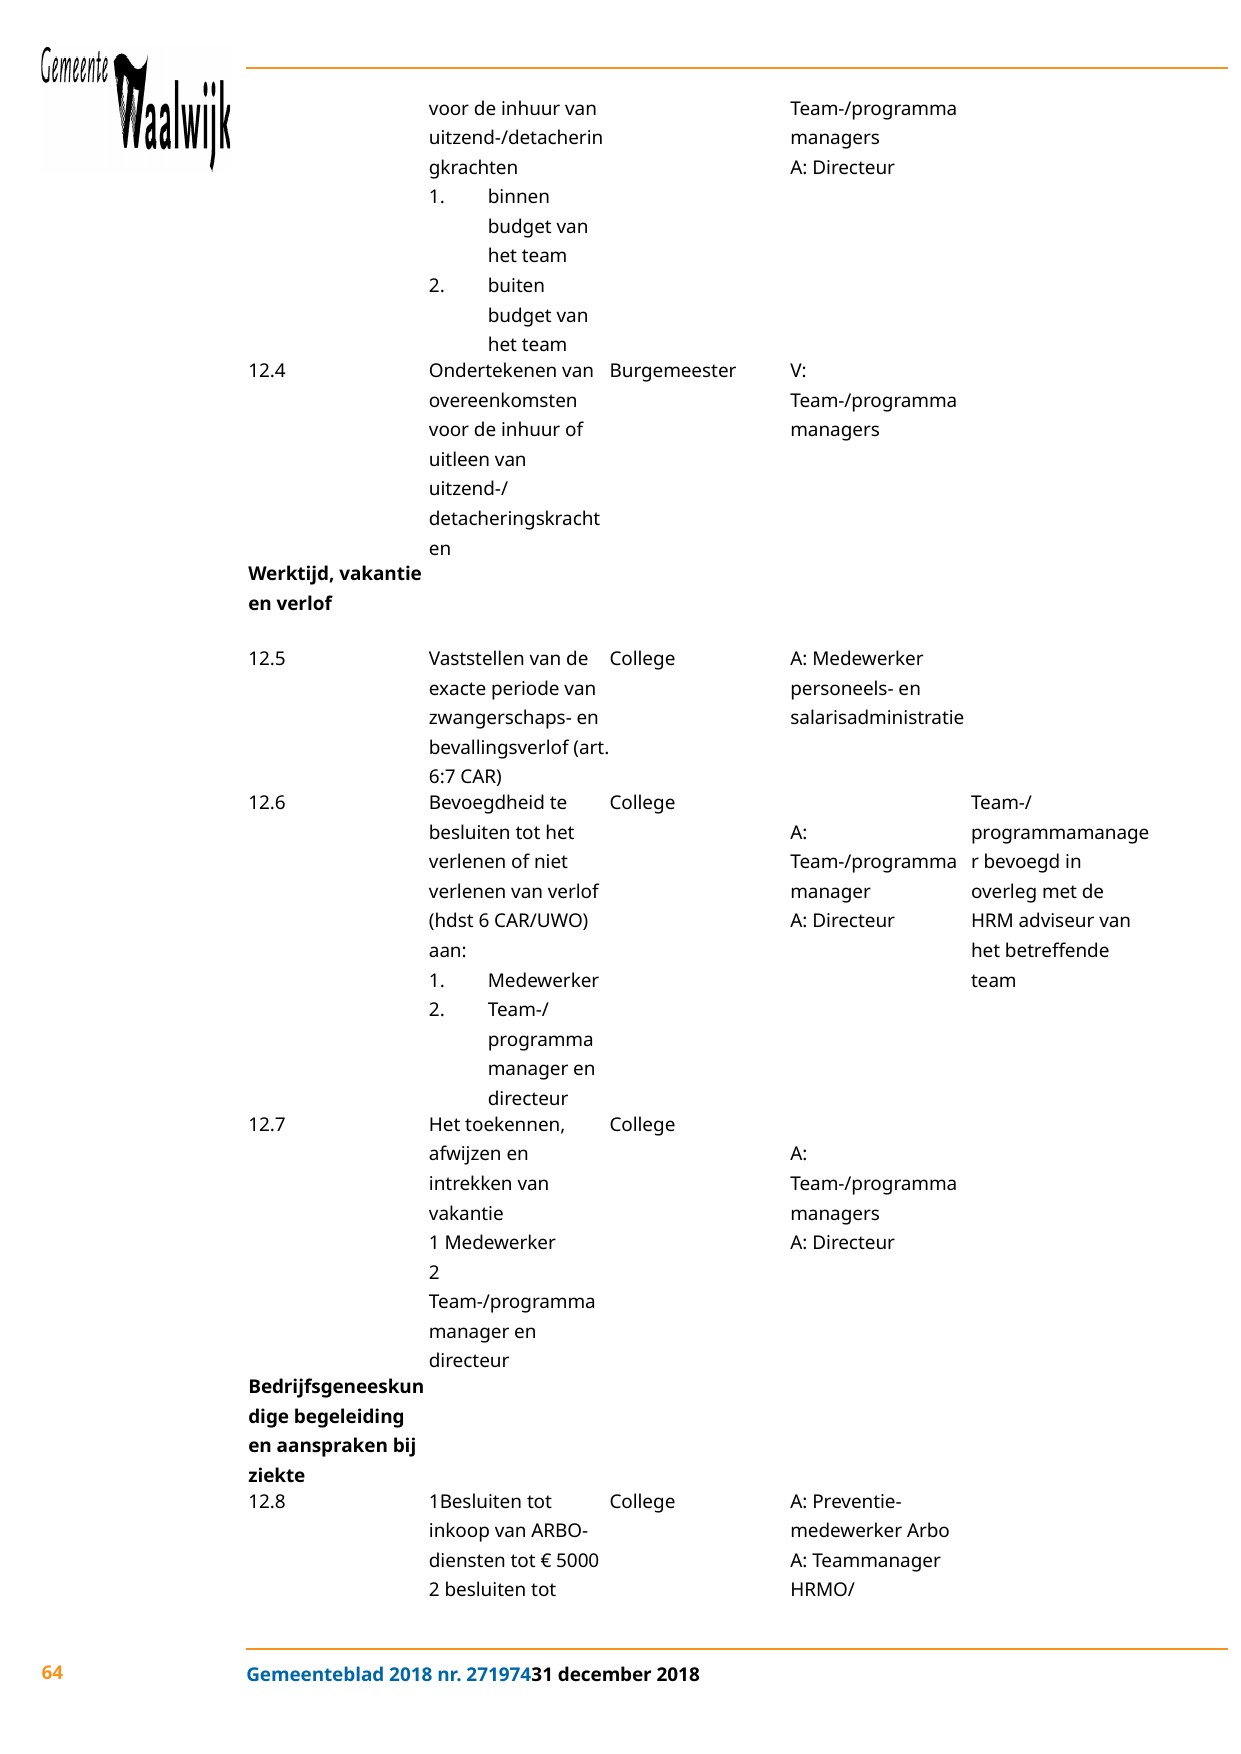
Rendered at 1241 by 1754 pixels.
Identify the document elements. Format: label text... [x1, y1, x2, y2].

table_cell A: Medewerker personeels- en salarisadministratie [790, 645, 971, 789]
table_cell 1Besluiten tot inkoop van ARBO-diensten tot € 5000 2 besluiten tot [429, 1488, 609, 1602]
table_cell [971, 1111, 1152, 1373]
table_cell 12.6 [248, 789, 429, 1111]
picture [41, 47, 231, 172]
table_cell V: Team-/programmamanagers [790, 357, 971, 560]
table_cell voor de inhuur van uitzend-/detacheringkrachten binnen budget van het team buiten budget van het team [429, 95, 609, 357]
table_cell Werktijd, vakantie en verlof [248, 560, 429, 645]
table_cell Bedrijfsgeneeskundige begeleiding en aanspraken bij ziekte [248, 1373, 429, 1488]
table_cell Team-/programmamanager bevoegd in overleg met de HRM adviseur van het betreffende team [971, 789, 1152, 1111]
table_cell [971, 357, 1152, 560]
table_cell Vaststellen van de exacte periode van zwangerschaps- en bevallingsverlof (art. 6:7 CAR) [429, 645, 609, 789]
table_cell [248, 95, 429, 357]
table_cell A: Team-/programmamanagers A: Directeur [790, 1111, 971, 1373]
table_cell 12.8 [248, 1488, 429, 1602]
table_cell College [609, 1111, 790, 1373]
table_cell Bevoegdheid te besluiten tot het verlenen of niet verlenen van verlof (hdst 6 CAR/UWO) aan: Medewerker Team-/programmamanager en directeur [429, 789, 609, 1111]
table_cell College [609, 1488, 790, 1602]
table_cell A: Preventie-medewerker Arbo A: Teammanager HRMO/ [790, 1488, 971, 1602]
table_cell Het toekennen, afwijzen en intrekken van vakantie 1 Medewerker 2 Team-/programmamanager en directeur [429, 1111, 609, 1373]
table_cell College [609, 789, 790, 1111]
table_cell 12.7 [248, 1111, 429, 1373]
table_cell 12.5 [248, 645, 429, 789]
table_cell [971, 645, 1152, 789]
table_cell Ondertekenen van overeenkomsten voor de inhuur of uitleen van uitzend-/ detacheringskrachten [429, 357, 609, 560]
table_cell College [609, 645, 790, 789]
table_cell [971, 95, 1152, 357]
table_cell [971, 1488, 1152, 1602]
table_cell Team-/programmamanagers A: Directeur [790, 95, 971, 357]
table_cell A: Team-/programmamanager A: Directeur [790, 789, 971, 1111]
table_cell Burgemeester [609, 357, 790, 560]
table_cell [609, 95, 790, 357]
table_cell 12.4 [248, 357, 429, 560]
